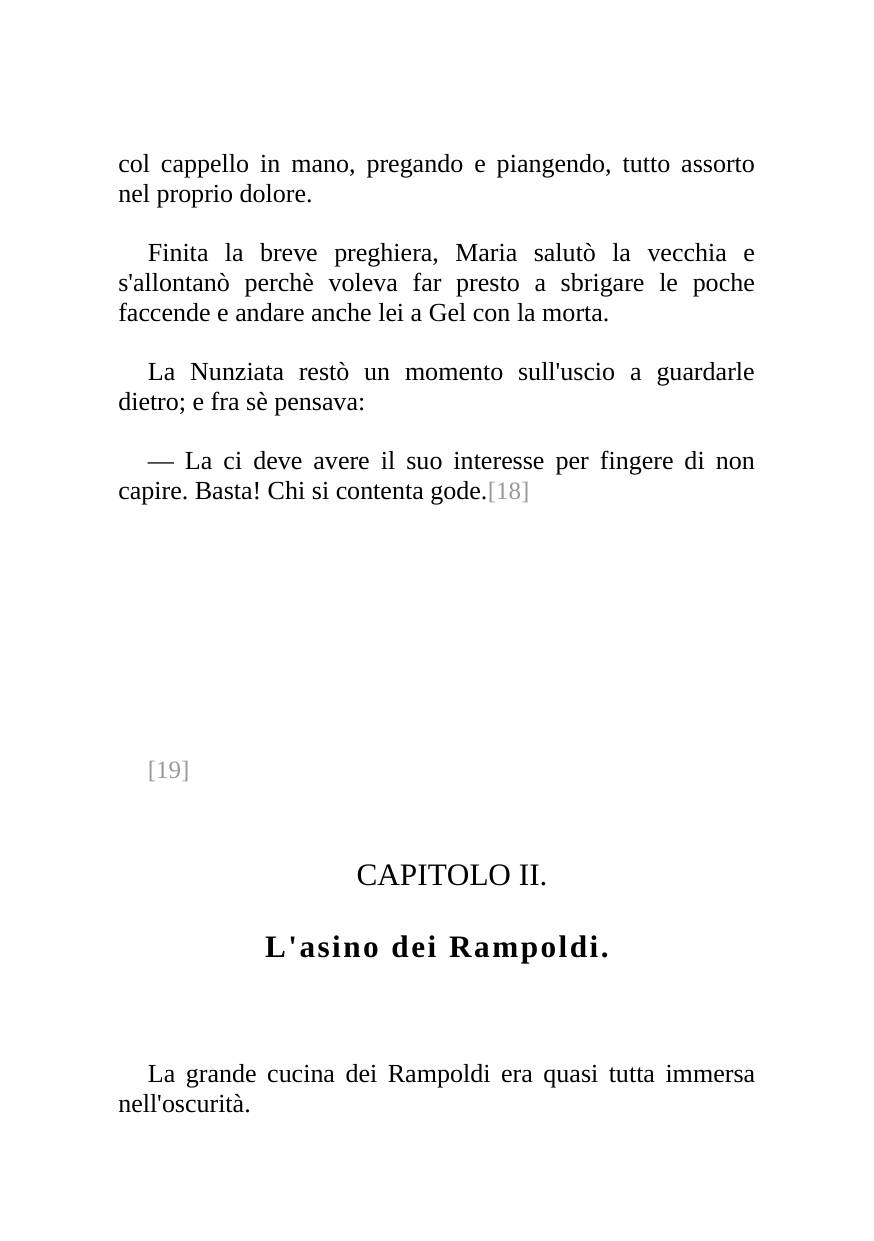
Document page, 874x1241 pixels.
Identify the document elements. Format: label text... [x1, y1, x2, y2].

text La Nunziata restò un momento sull'uscio a guardarle dietro; e fra sè pensava: [118, 356, 756, 416]
subtitle CAPITOLO II. L'asino dei Rampoldi. [118, 856, 756, 964]
text Finita la breve preghiera, Maria salutò la vecchia e s'allontanò perchè voleva far presto a sbrigare le poche faccende e andare anche lei a Gel con la morta. [118, 237, 756, 327]
text col cappello in mano, pregando e piangendo, tutto assorto nel proprio dolore. [118, 148, 756, 208]
text [19] [118, 755, 756, 783]
text La grande cucina dei Rampoldi era quasi tutta immersa nell'oscurità. [118, 1058, 756, 1118]
text — La ci deve avere il suo interesse per fingere di non capire. Basta! Chi si contenta gode.[18] [118, 445, 756, 505]
